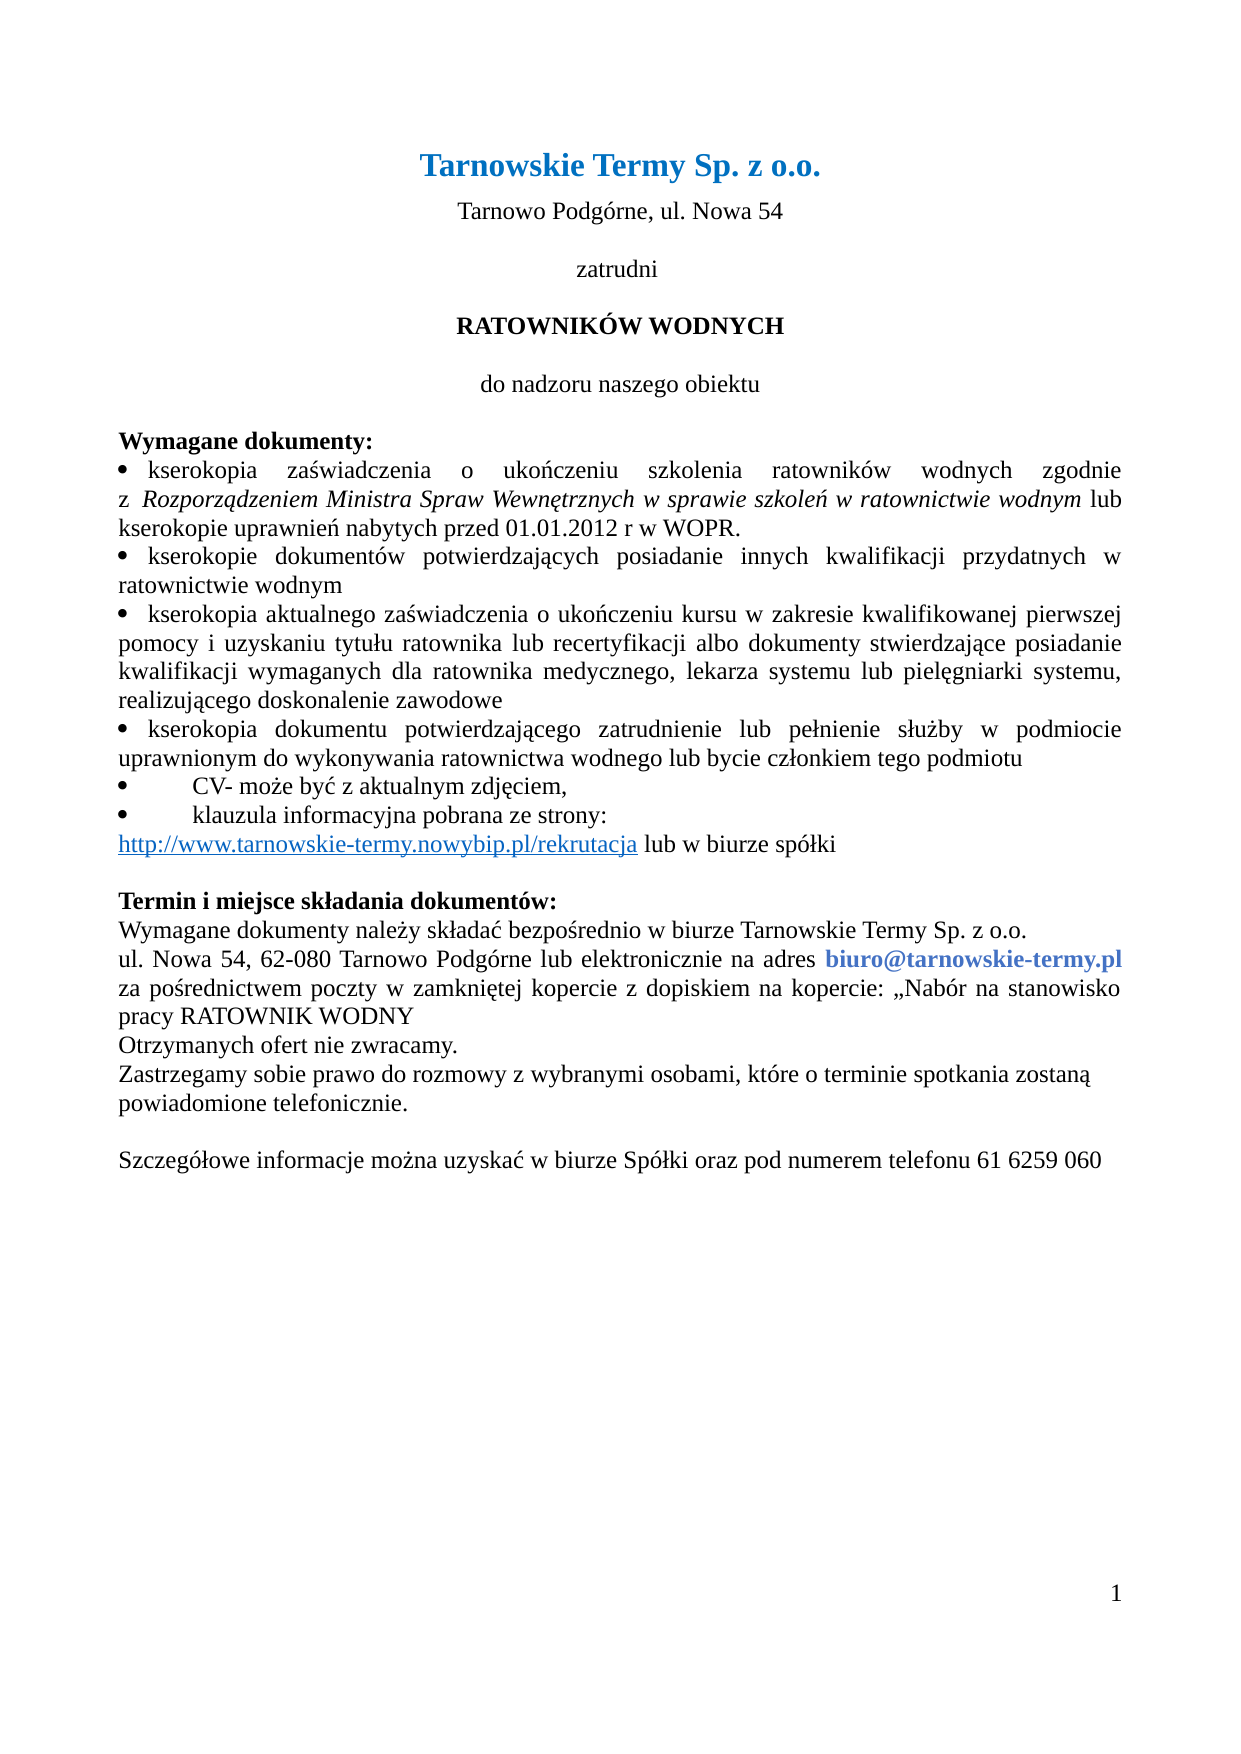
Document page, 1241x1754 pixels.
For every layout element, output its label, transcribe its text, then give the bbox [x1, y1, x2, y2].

text Wymagane dokumenty należy składać bezpośrednio w biurze Tarnowskie Termy Sp. z o.o. [118, 915, 1122, 944]
text Szczegółowe informacje można uzyskać w biurze Spółki oraz pod numerem telefonu 61 6259 060 [118, 1145, 1122, 1174]
text Otrzymanych ofert nie zwracamy. [118, 1030, 1122, 1059]
list kserokopia dokumentu potwierdzającego zatrudnienie lub pełnienie służby w podmiocie uprawnionym do wykonywania ratownictwa wodnego lub bycie członkiem tego podmiotu [118, 714, 1122, 771]
text Wymagane dokumenty: [118, 426, 1122, 455]
list kserokopia aktualnego zaświadczenia o ukończeniu kursu w zakresie kwalifikowanej pierwszej pomocy i uzyskaniu tytułu ratownika lub recertyfikacji albo dokumenty stwierdzające posiadanie kwalifikacji wymaganych dla ratownika medycznego, lekarza systemu lub pielęgniarki systemu, realizującego doskonalenie zawodowe [118, 599, 1122, 714]
text Tarnowo Podgórne, ul. Nowa 54 [118, 196, 1122, 225]
list klauzula informacyjna pobrana ze strony: http://www.tarnowskie-termy.nowybip.pl/rekrutacja lub w biurze spółki [118, 800, 1122, 858]
text Zastrzegamy sobie prawo do rozmowy z wybranymi osobami, które o terminie spotkania zostaną powiadomione telefonicznie. [118, 1059, 1122, 1116]
list kserokopie dokumentów potwierdzających posiadanie innych kwalifikacji przydatnych w ratownictwie wodnym [118, 541, 1122, 599]
text zatrudni [118, 254, 1122, 283]
list kserokopia zaświadczenia o ukończeniu szkolenia ratowników wodnych zgodnie z Rozporządzeniem Ministra Spraw Wewnętrznych w sprawie szkoleń w ratownictwie wodnym lub kserokopie uprawnień nabytych przed 01.01.2012 r w WOPR. [118, 455, 1122, 541]
text Tarnowskie Termy Sp. z o.o. [118, 146, 1122, 184]
text ul. Nowa 54, 62-080 Tarnowo Podgórne lub elektronicznie na adres biuro@tarnowskie-termy.pl za pośrednictwem poczty w zamkniętej kopercie z dopiskiem na kopercie: „Nabór na stanowisko pracy RATOWNIK WODNY [118, 944, 1122, 1030]
text Termin i miejsce składania dokumentów: [118, 886, 1122, 915]
text do nadzoru naszego obiektu [118, 369, 1122, 398]
text RATOWNIKÓW WODNYCH [118, 311, 1122, 340]
list CV- może być z aktualnym zdjęciem, [118, 771, 1122, 800]
